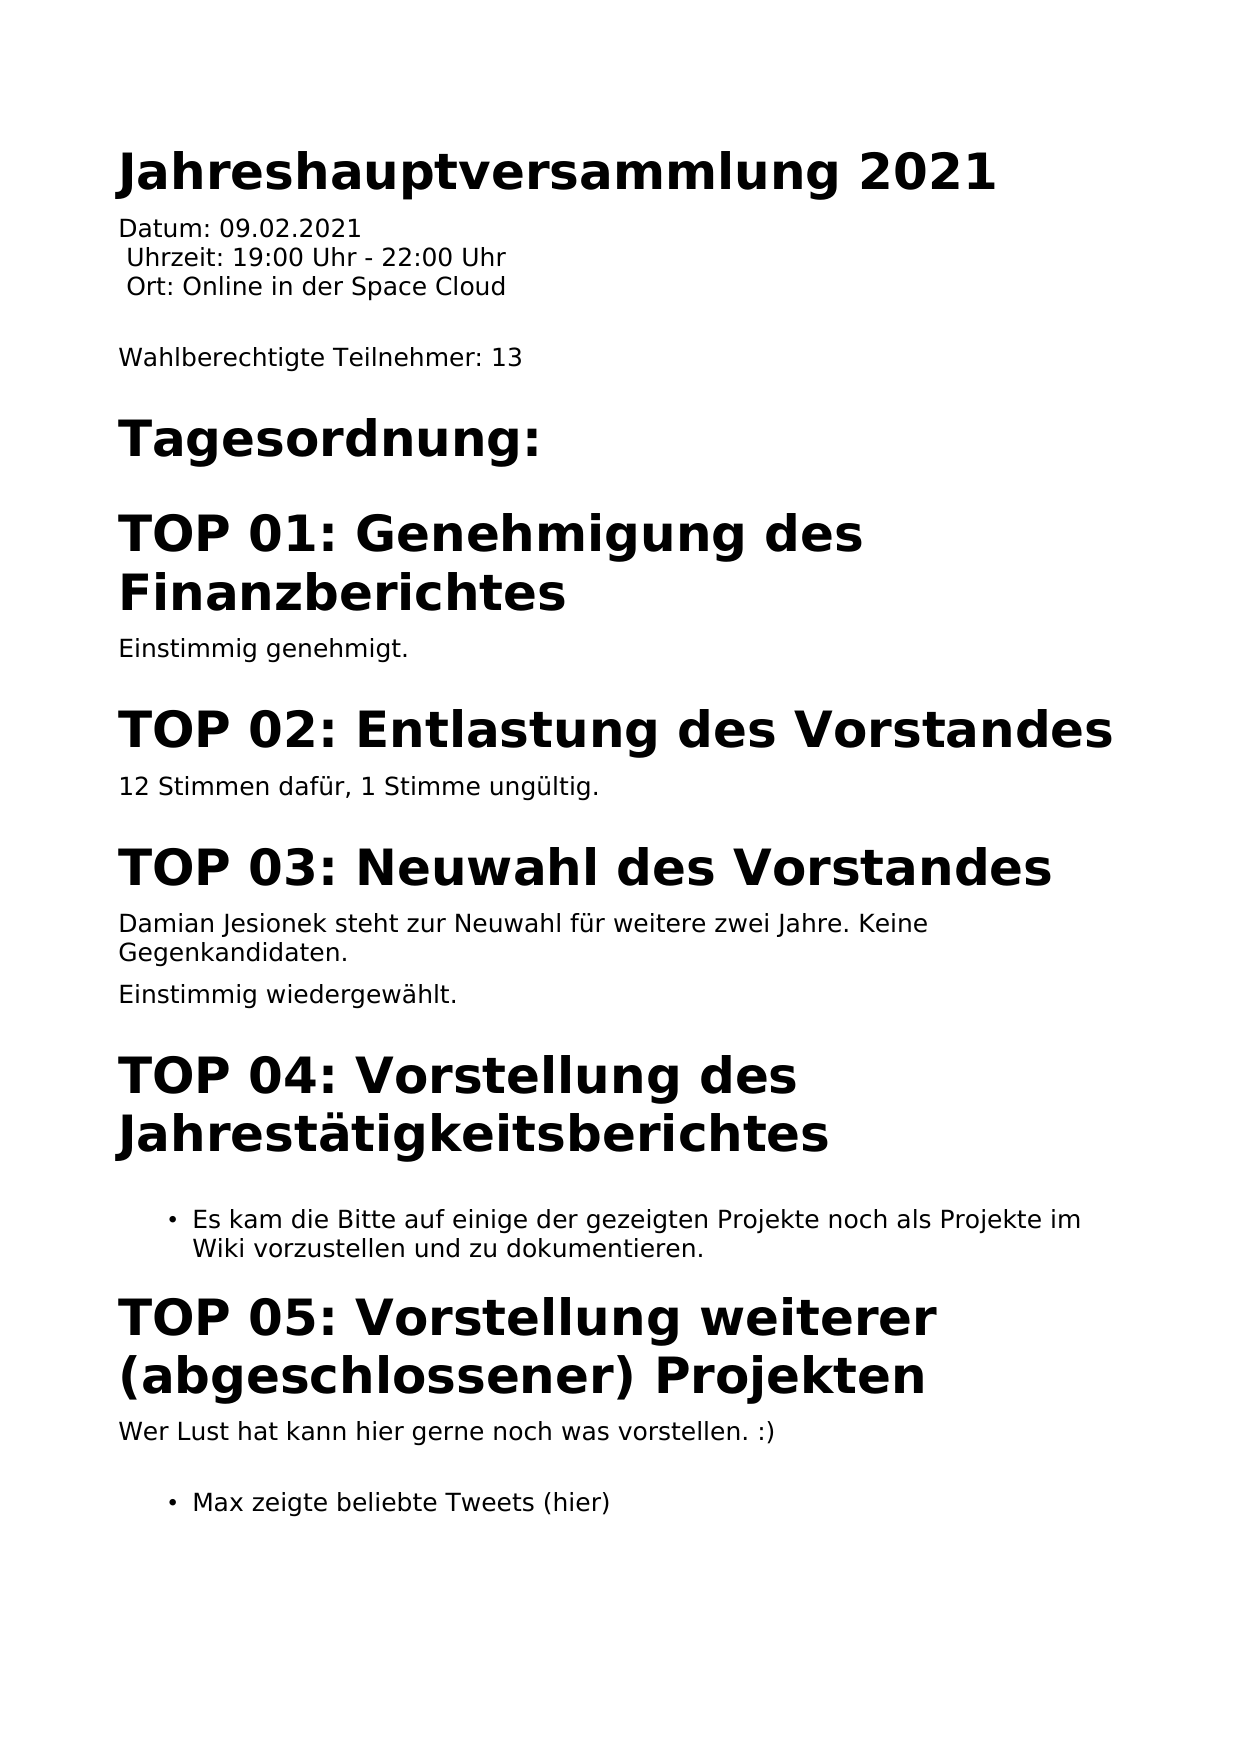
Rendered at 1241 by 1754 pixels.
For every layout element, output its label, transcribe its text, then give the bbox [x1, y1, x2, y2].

text 12 Stimmen dafür, 1 Stimme ungültig. [118, 772, 1122, 801]
subtitle TOP 01: Genehmigung des Finanzberichtes [118, 505, 1122, 622]
subtitle TOP 04: Vorstellung des Jahrestätigkeitsberichtes [118, 1047, 1122, 1163]
list Es kam die Bitte auf einige der gezeigten Projekte noch als Projekte im Wiki vorzustellen und zu dokumentieren. [177, 1205, 1122, 1263]
text Wer Lust hat kann hier gerne noch was vorstellen. :) [118, 1417, 1122, 1447]
text Einstimmig genehmigt. [118, 634, 1122, 663]
text Wahlberechtigte Teilnehmer: 13 [118, 343, 1122, 372]
list Max zeigte beliebte Tweets (hier) [177, 1488, 1122, 1518]
subtitle TOP 05: Vorstellung weiterer (abgeschlossener) Projekten [118, 1288, 1122, 1405]
subtitle TOP 03: Neuwahl des Vorstandes [118, 838, 1122, 897]
text Einstimmig wiedergewählt. [118, 980, 1122, 1009]
text Datum: 09.02.2021 Uhrzeit: 19:00 Uhr - 22:00 Uhr Ort: Online in der Space Cloud [118, 214, 1122, 331]
subtitle Tagesordnung: [118, 410, 1122, 468]
text Damian Jesionek steht zur Neuwahl für weitere zwei Jahre. Keine Gegenkandidaten. [118, 909, 1122, 967]
subtitle Jahreshauptversammlung 2021 [118, 143, 1122, 201]
subtitle TOP 02: Entlastung des Vorstandes [118, 701, 1122, 759]
